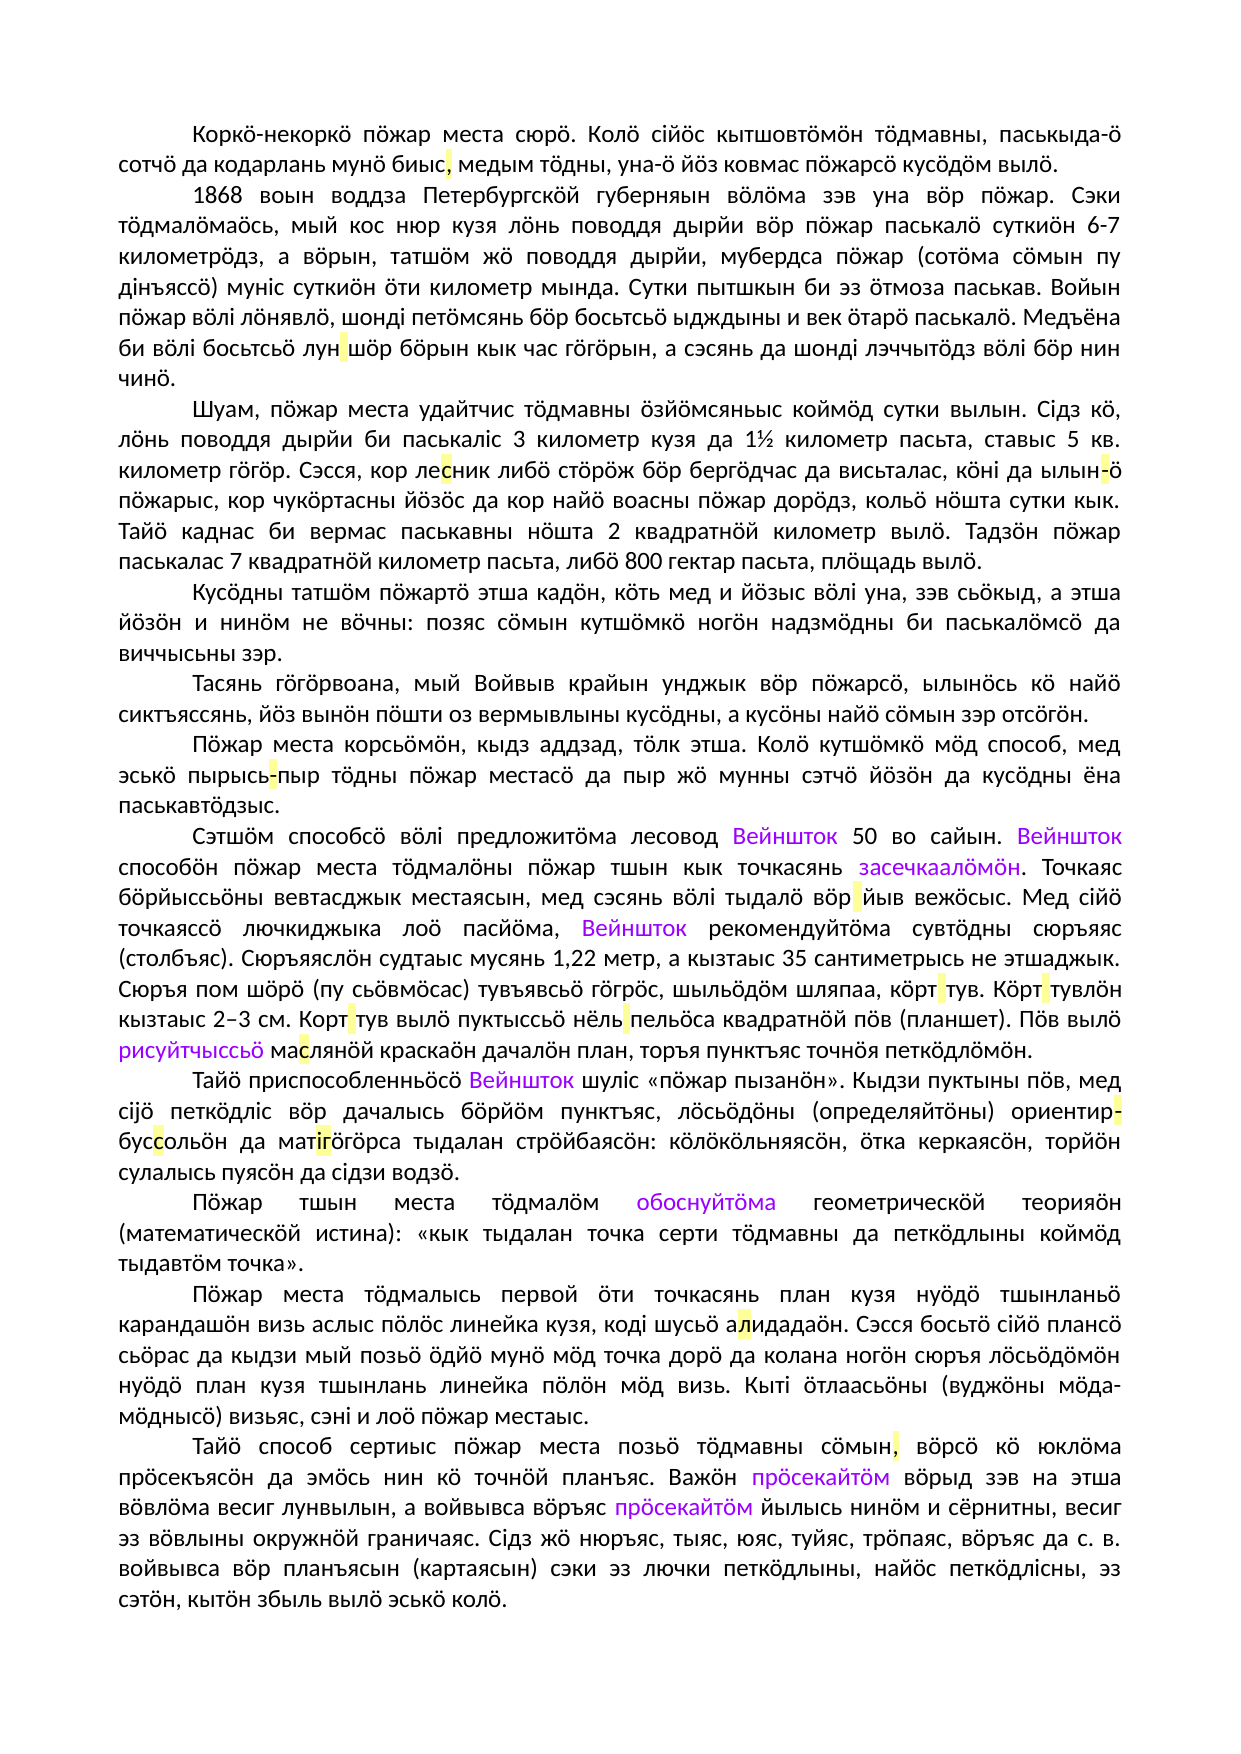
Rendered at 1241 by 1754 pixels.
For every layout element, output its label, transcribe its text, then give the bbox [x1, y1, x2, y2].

text Пӧжар места корсьӧмӧн, кыдз аддзад, тӧлк этша. Колӧ кутшӧмкӧ мӧд способ, мед эськӧ пырысь-пыр тӧдны пӧжар местасӧ да пыр жӧ мунны сэтчӧ йӧзӧн да кусӧдны ёна паськавтӧдзыс. [118, 728, 1122, 820]
text Коркӧ-некоркӧ пӧжар места сюрӧ. Колӧ сійӧс кытшовтӧмӧн тӧдмавны, паськыда-ӧ сотчӧ да кодарлань мунӧ биыс, медым тӧдны, уна-ӧ йӧз ковмас пӧжарсӧ кусӧдӧм вылӧ. [118, 118, 1122, 179]
text Сэтшӧм способсӧ вӧлі предложитӧма лесовод Вейншток 50 во сайын. Вейншток способӧн пӧжар места тӧдмалӧны пӧжар тшын кык точкасянь засечкаалӧмӧн. Точкаяс бӧрйыссьӧны вевтасджык местаясын, мед сэсянь вӧлі тыдалӧ вӧр йыв вежӧсыс. Мед сійӧ точкаяссӧ лючкиджыка лоӧ пасйӧма, Вейншток рекомендуйтӧма сувтӧдны сюръяяс (столбъяс). Сюръяяслӧн судтаыс мусянь 1,22 метр, а кызтаыс 35 сантиметрысь не этшаджык. Сюръя пом шӧрӧ (пу сьӧвмӧсас) тувъявсьӧ гӧгрӧс, шыльӧдӧм шляпаа, кӧрт тув. Кӧрт тувлӧн кызтаыс 2–3 см. Корт тув вылӧ пуктыссьӧ нёль пельӧса квадратнӧй пӧв (планшет). Пӧв вылӧ рисуйтчыссьӧ маслянӧй краскаӧн дачалӧн план, торъя пунктъяс точнӧя петкӧдлӧмӧн. [118, 820, 1122, 1064]
text Пӧжар тшын места тӧдмалӧм обоснуйтӧма геометрическӧй теорияӧн (математическӧй истина): «кык тыдалан точка серти тӧдмавны да петкӧдлыны коймӧд тыдавтӧм точка». [118, 1186, 1122, 1278]
text Шуам, пӧжар места удайтчис тӧдмавны ӧзйӧмсяньыс коймӧд сутки вылын. Сідз кӧ, лӧнь поводдя дырйи би паськаліс 3 километр кузя да 1½ километр пасьта, ставыс 5 кв. километр гӧгӧр. Сэсся, кор лесник либӧ стӧрӧж бӧр бергӧдчас да висьталас, кӧні да ылын-ӧ пӧжарыс, кор чукӧртасны йӧзӧс да кор найӧ воасны пӧжар дорӧдз, кольӧ нӧшта сутки кык. Тайӧ каднас би вермас паськавны нӧшта 2 квадратнӧй километр вылӧ. Тадзӧн пӧжар паськалас 7 квадратнӧй километр пасьта, либӧ 800 гектар пасьта, плӧщадь вылӧ. [118, 393, 1122, 576]
text Кусӧдны татшӧм пӧжартӧ этша кадӧн, кӧть мед и йӧзыс вӧлі уна, зэв сьӧкыд, а этша йӧзӧн и нинӧм не вӧчны: позяс сӧмын кутшӧмкӧ ногӧн надзмӧдны би паськалӧмсӧ да виччысьны зэр. [118, 576, 1122, 667]
text Тайӧ приспособленньӧсӧ Вейншток шуліс «пӧжар пызанӧн». Кыдзи пуктыны пӧв, мед сіјӧ петкӧдліс вӧр дачалысь бӧрйӧм пунктъяс, лӧсьӧдӧны (определяйтӧны) ориентир-буссольӧн да матігӧгӧрса тыдалан стрӧйбаясӧн: кӧлӧкӧльняясӧн, ӧтка керкаясӧн, торйӧн сулалысь пуясӧн да сідзи водзӧ. [118, 1064, 1122, 1186]
text Пӧжар места тӧдмалысь первой ӧти точкасянь план кузя нуӧдӧ тшынланьӧ карандашӧн визь аслыс пӧлӧс линейка кузя, коді шусьӧ алидадаӧн. Сэсся босьтӧ сійӧ плансӧ сьӧрас да кыдзи мый позьӧ ӧдйӧ мунӧ мӧд точка дорӧ да колана ногӧн сюръя лӧсьӧдӧмӧн нуӧдӧ план кузя тшынлань линейка пӧлӧн мӧд визь. Кыті ӧтлаасьӧны (вуджӧны мӧда-мӧднысӧ) визьяс, сэні и лоӧ пӧжар местаыс. [118, 1278, 1122, 1431]
text Тайӧ способ сертиыс пӧжар места позьӧ тӧдмавны сӧмын, вӧрсӧ кӧ юклӧма прӧсекъясӧн да эмӧсь нин кӧ точнӧй планъяс. Важӧн прӧсекайтӧм вӧрыд зэв на этша вӧвлӧма весиг лунвылын, а войвывса вӧръяс прӧсекайтӧм йылысь нинӧм и сёрнитны, весиг эз вӧвлыны окружнӧй граничаяс. Сідз жӧ нюръяс, тыяс, юяс, туйяс, трӧпаяс, вӧръяс да с. в. войвывса вӧр планъясын (картаясын) сэки эз лючки петкӧдлыны, найӧс петкӧдлісны, эз сэтӧн, кытӧн збыль вылӧ эськӧ колӧ. [118, 1431, 1122, 1614]
text Тасянь гӧгӧрвоана, мый Войвыв крайын унджык вӧр пӧжарсӧ, ылынӧсь кӧ найӧ сиктъяссянь, йӧз вынӧн пӧшти оз вермывлыны кусӧдны, а кусӧны найӧ сӧмын зэр отсӧгӧн. [118, 667, 1122, 728]
text 1868 воын воддза Петербургскӧй губерняын вӧлӧма зэв уна вӧр пӧжар. Сэки тӧдмалӧмаӧсь, мый кос нюр кузя лӧнь поводдя дырйи вӧр пӧжар паськалӧ суткиӧн 6-7 километрӧдз, а вӧрын, татшӧм жӧ поводдя дырйи, мубердса пӧжар (сотӧма сӧмын пу дінъяссӧ) муніс суткиӧн ӧти километр мында. Сутки пытшкын би эз ӧтмоза паськав. Войын пӧжар вӧлі лӧнявлӧ, шонді петӧмсянь бӧр босьтсьӧ ыдждыны и век ӧтарӧ паськалӧ. Медъёна би вӧлі босьтсьӧ лун шӧр бӧрын кык час гӧгӧрын, а сэсянь да шонді лэччытӧдз вӧлі бӧр нин чинӧ. [118, 179, 1122, 393]
